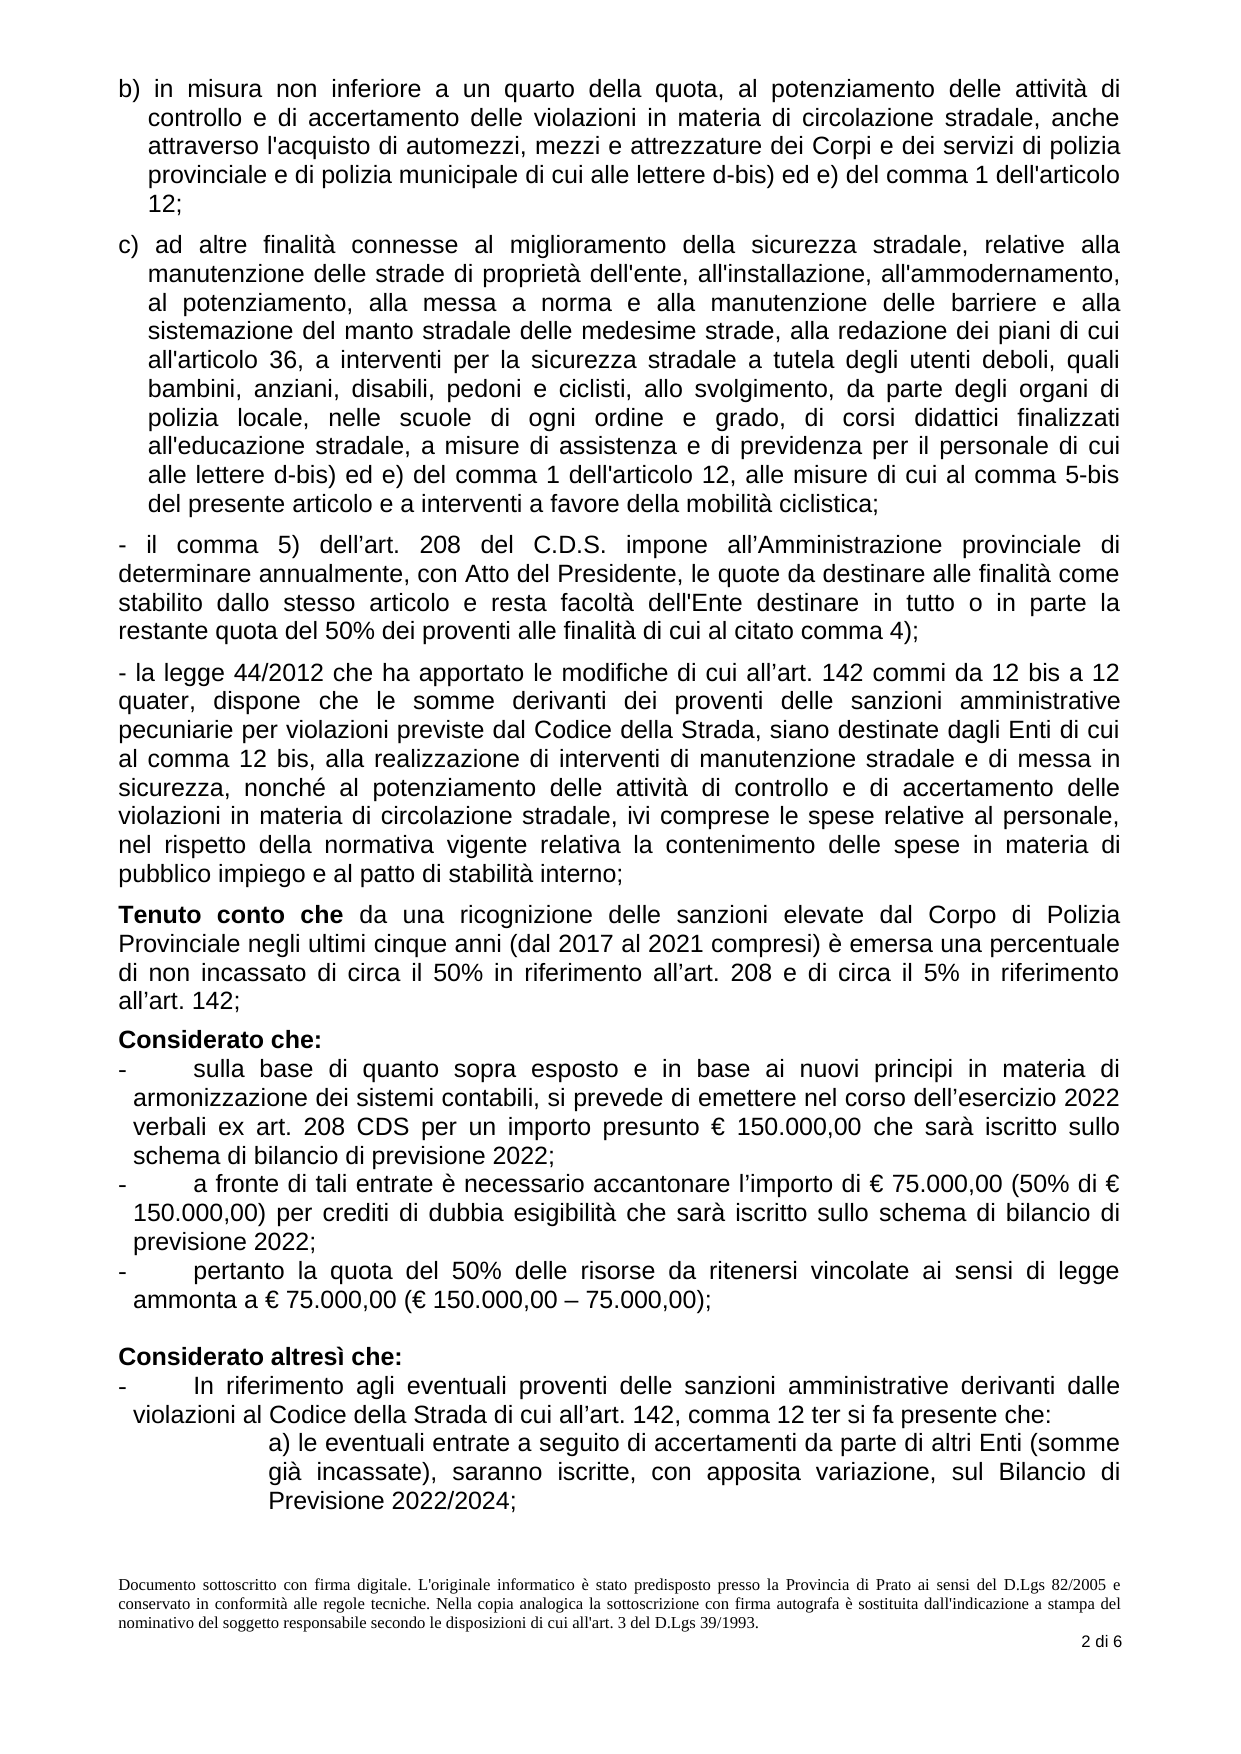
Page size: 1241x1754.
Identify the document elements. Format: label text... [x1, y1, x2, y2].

text b) in misura non inferiore a un quarto della quota, al potenziamento delle attività di controllo e di accertamento delle violazioni in materia di circolazione stradale, anche attraverso l'acquisto di automezzi, mezzi e attrezzature dei Corpi e dei servizi di polizia provinciale e di polizia municipale di cui alle lettere d-bis) ed e) del comma 1 dell'articolo 12; [118, 74, 1122, 218]
subtitle Considerato altresì che: [118, 1342, 1122, 1371]
list pertanto la quota del 50% delle risorse da ritenersi vincolate ai sensi di legge ammonta a € 75.000,00 (€ 150.000,00 – 75.000,00); [118, 1256, 1122, 1313]
text Considerato che: [118, 1026, 1122, 1054]
list In riferimento agli eventuali proventi delle sanzioni amministrative derivanti dalle violazioni al Codice della Strada di cui all’art. 142, comma 12 ter si fa presente che: [118, 1371, 1122, 1428]
text a) le eventuali entrate a seguito di accertamenti da parte di altri Enti (somme già incassate), saranno iscritte, con apposita variazione, sul Bilancio di Previsione 2022/2024; [268, 1428, 1122, 1515]
text c) ad altre finalità connesse al miglioramento della sicurezza stradale, relative alla manutenzione delle strade di proprietà dell'ente, all'installazione, all'ammodernamento, al potenziamento, alla messa a norma e alla manutenzione delle barriere e alla sistemazione del manto stradale delle medesime strade, alla redazione dei piani di cui all'articolo 36, a interventi per la sicurezza stradale a tutela degli utenti deboli, quali bambini, anziani, disabili, pedoni e ciclisti, allo svolgimento, da parte degli organi di polizia locale, nelle scuole di ogni ordine e grado, di corsi didattici finalizzati all'educazione stradale, a misure di assistenza e di previdenza per il personale di cui alle lettere d-bis) ed e) del comma 1 dell'articolo 12, alle misure di cui al comma 5-bis del presente articolo e a interventi a favore della mobilità ciclistica; [118, 230, 1122, 518]
text - la legge 44/2012 che ha apportato le modifiche di cui all’art. 142 commi da 12 bis a 12 quater, dispone che le somme derivanti dei proventi delle sanzioni amministrative pecuniarie per violazioni previste dal Codice della Strada, siano destinate dagli Enti di cui al comma 12 bis, alla realizzazione di interventi di manutenzione stradale e di messa in sicurezza, nonché al potenziamento delle attività di controllo e di accertamento delle violazioni in materia di circolazione stradale, ivi comprese le spese relative al personale, nel rispetto della normativa vigente relativa la contenimento delle spese in materia di pubblico impiego e al patto di stabilità interno; [118, 658, 1122, 888]
text - il comma 5) dell’art. 208 del C.D.S. impone all’Amministrazione provinciale di determinare annualmente, con Atto del Presidente, le quote da destinare alle finalità come stabilito dallo stesso articolo e resta facoltà dell'Ente destinare in tutto o in parte la restante quota del 50% dei proventi alle finalità di cui al citato comma 4); [118, 530, 1122, 645]
list a fronte di tali entrate è necessario accantonare l’importo di € 75.000,00 (50% di € 150.000,00) per crediti di dubbia esigibilità che sarà iscritto sullo schema di bilancio di previsione 2022; [118, 1169, 1122, 1256]
list sulla base di quanto sopra esposto e in base ai nuovi principi in materia di armonizzazione dei sistemi contabili, si prevede di emettere nel corso dell’esercizio 2022 verbali ex art. 208 CDS per un importo presunto € 150.000,00 che sarà iscritto sullo schema di bilancio di previsione 2022; [118, 1054, 1122, 1169]
text Tenuto conto che da una ricognizione delle sanzioni elevate dal Corpo di Polizia Provinciale negli ultimi cinque anni (dal 2017 al 2021 compresi) è emersa una percentuale di non incassato di circa il 50% in riferimento all’art. 208 e di circa il 5% in riferimento all’art. 142; [118, 900, 1122, 1015]
